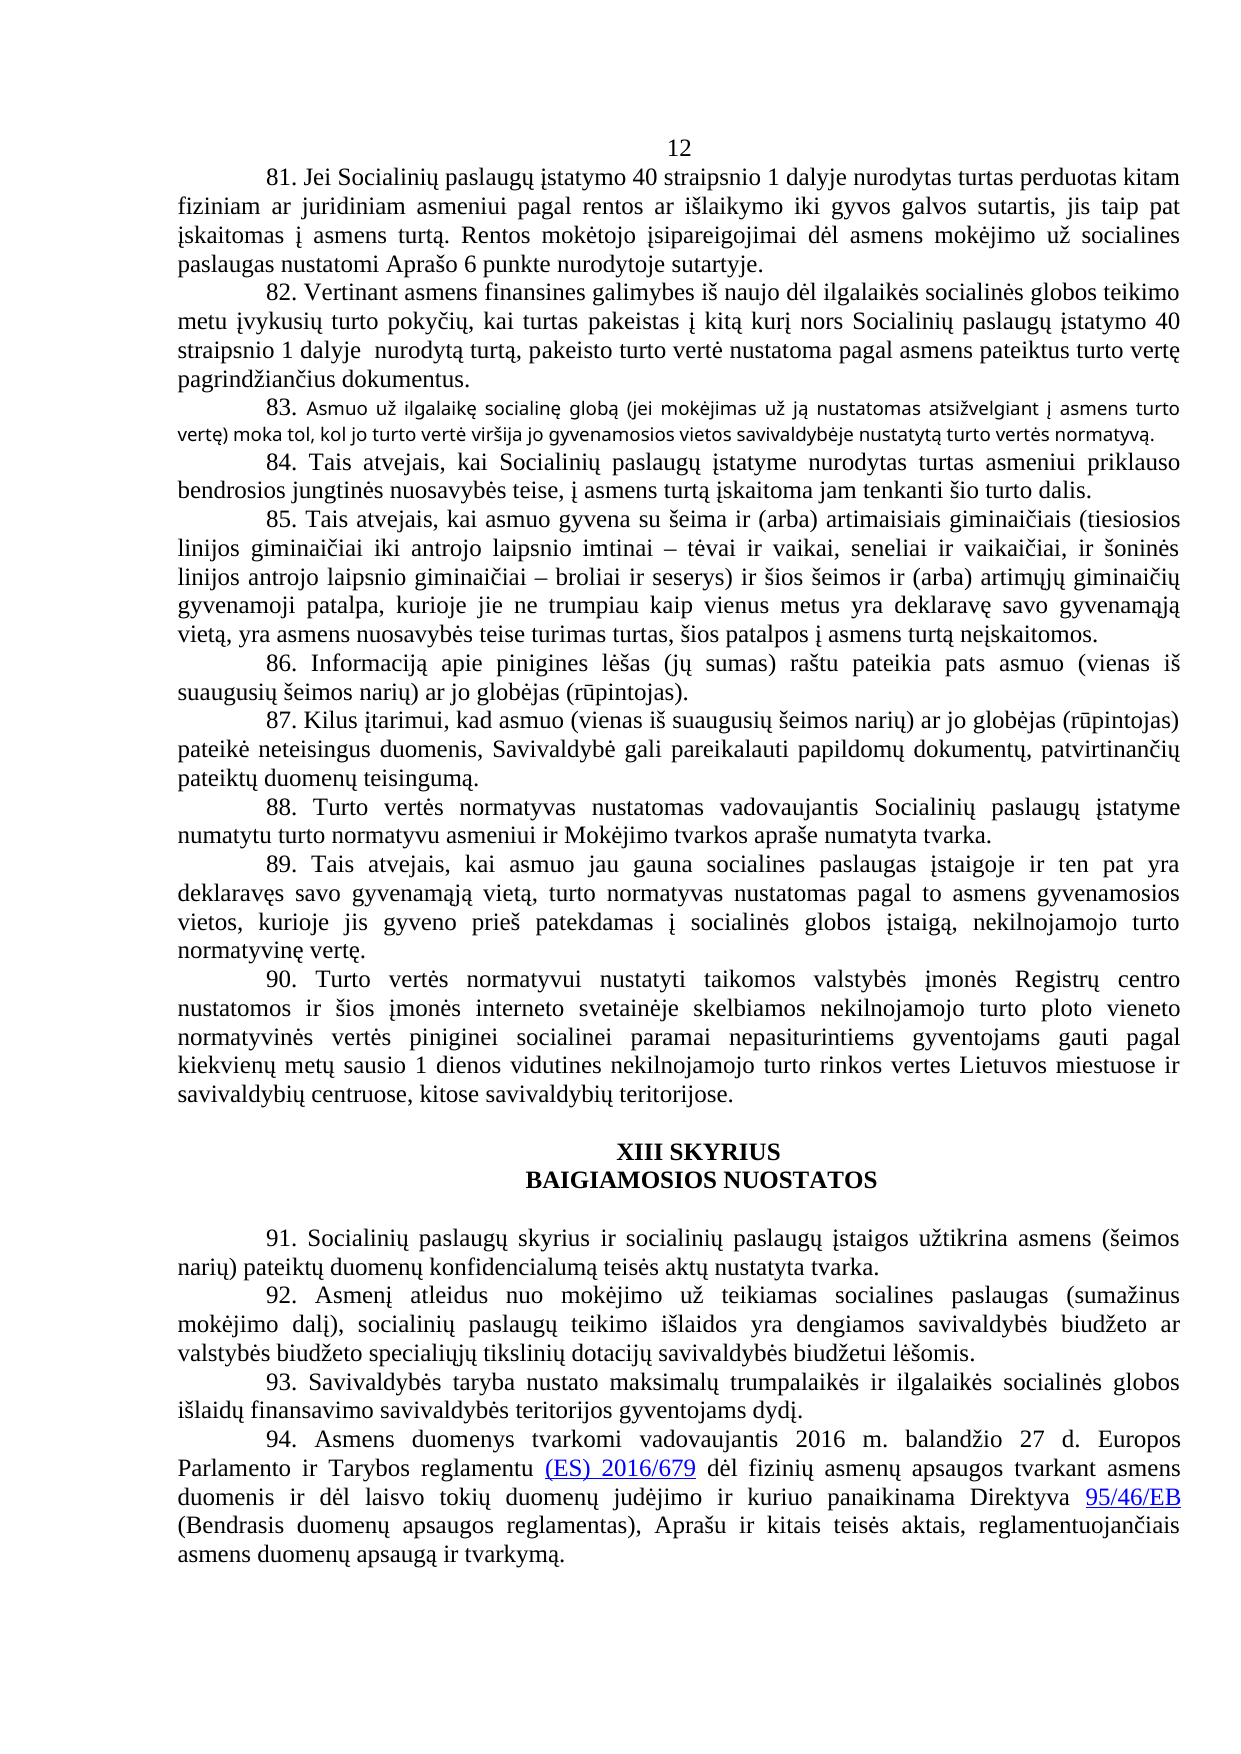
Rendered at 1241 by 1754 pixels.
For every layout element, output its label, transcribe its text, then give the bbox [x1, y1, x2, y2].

text 87. Kilus įtarimui, kad asmuo (vienas iš suaugusių šeimos narių) ar jo globėjas (rūpintojas) pateikė neteisingus duomenis, Savivaldybė gali pareikalauti papildomų dokumentų, patvirtinančių pateiktų duomenų teisingumą. [177, 705, 1181, 792]
text XIII SKYRIUS [177, 1137, 1181, 1165]
text 82. Vertinant asmens finansines galimybes iš naujo dėl ilgalaikės socialinės globos teikimo metu įvykusių turto pokyčių, kai turtas pakeistas į kitą kurį nors Socialinių paslaugų įstatymo 40 straipsnio 1 dalyje nurodytą turtą, pakeisto turto vertė nustatoma pagal asmens pateiktus turto vertę pagrindžiančius dokumentus. [177, 277, 1181, 392]
text 83. Asmuo už ilgalaikę socialinę globą (jei mokėjimas už ją nustatomas atsižvelgiant į asmens turto vertę) moka tol, kol jo turto vertė viršija jo gyvenamosios vietos savivaldybėje nustatytą turto vertės normatyvą. [177, 392, 1181, 447]
text 91. Socialinių paslaugų skyrius ir socialinių paslaugų įstaigos užtikrina asmens (šeimos narių) pateiktų duomenų konfidencialumą teisės aktų nustatyta tvarka. [177, 1223, 1181, 1280]
text 84. Tais atvejais, kai Socialinių paslaugų įstatyme nurodytas turtas asmeniui priklauso bendrosios jungtinės nuosavybės teise, į asmens turtą įskaitoma jam tenkanti šio turto dalis. [177, 447, 1181, 504]
text 92. Asmenį atleidus nuo mokėjimo už teikiamas socialines paslaugas (sumažinus mokėjimo dalį), socialinių paslaugų teikimo išlaidos yra dengiamos savivaldybės biudžeto ar valstybės biudžeto specialiųjų tikslinių dotacijų savivaldybės biudžetui lėšomis. [177, 1280, 1181, 1367]
text 86. Informaciją apie pinigines lėšas (jų sumas) raštu pateikia pats asmuo (vienas iš suaugusių šeimos narių) ar jo globėjas (rūpintojas). [177, 648, 1181, 705]
text 81. Jei Socialinių paslaugų įstatymo 40 straipsnio 1 dalyje nurodytas turtas perduotas kitam fiziniam ar juridiniam asmeniui pagal rentos ar išlaikymo iki gyvos galvos sutartis, jis taip pat įskaitomas į asmens turtą. Rentos mokėtojo įsipareigojimai dėl asmens mokėjimo už socialines paslaugas nustatomi Aprašo 6 punkte nurodytoje sutartyje. [177, 162, 1181, 277]
text 94. Asmens duomenys tvarkomi vadovaujantis 2016 m. balandžio 27 d. Europos Parlamento ir Tarybos reglamentu (ES) 2016/679 dėl fizinių asmenų apsaugos tvarkant asmens duomenis ir dėl laisvo tokių duomenų judėjimo ir kuriuo panaikinama Direktyva 95/46/EB (Bendrasis duomenų apsaugos reglamentas), Aprašu ir kitais teisės aktais, reglamentuojančiais asmens duomenų apsaugą ir tvarkymą. [177, 1424, 1181, 1568]
text 89. Tais atvejais, kai asmuo jau gauna socialines paslaugas įstaigoje ir ten pat yra deklaravęs savo gyvenamąją vietą, turto normatyvas nustatomas pagal to asmens gyvenamosios vietos, kurioje jis gyveno prieš patekdamas į socialinės globos įstaigą, nekilnojamojo turto normatyvinę vertę. [177, 849, 1181, 964]
text 93. Savivaldybės taryba nustato maksimalų trumpalaikės ir ilgalaikės socialinės globos išlaidų finansavimo savivaldybės teritorijos gyventojams dydį. [177, 1367, 1181, 1424]
text BAIGIAMOSIOS NUOSTATOS [177, 1165, 1181, 1194]
text 90. Turto vertės normatyvui nustatyti taikomos valstybės įmonės Registrų centro nustatomos ir šios įmonės interneto svetainėje skelbiamos nekilnojamojo turto ploto vieneto normatyvinės vertės piniginei socialinei paramai nepasiturintiems gyventojams gauti pagal kiekvienų metų sausio 1 dienos vidutines nekilnojamojo turto rinkos vertes Lietuvos miestuose ir savivaldybių centruose, kitose savivaldybių teritorijose. [177, 964, 1181, 1108]
text 88. Turto vertės normatyvas nustatomas vadovaujantis Socialinių paslaugų įstatyme numatytu turto normatyvu asmeniui ir Mokėjimo tvarkos apraše numatyta tvarka. [177, 792, 1181, 849]
text 85. Tais atvejais, kai asmuo gyvena su šeima ir (arba) artimaisiais giminaičiais (tiesiosios linijos giminaičiai iki antrojo laipsnio imtinai – tėvai ir vaikai, seneliai ir vaikaičiai, ir šoninės linijos antrojo laipsnio giminaičiai – broliai ir seserys) ir šios šeimos ir (arba) artimųjų giminaičių gyvenamoji patalpa, kurioje jie ne trumpiau kaip vienus metus yra deklaravę savo gyvenamąją vietą, yra asmens nuosavybės teise turimas turtas, šios patalpos į asmens turtą neįskaitomos. [177, 504, 1181, 648]
